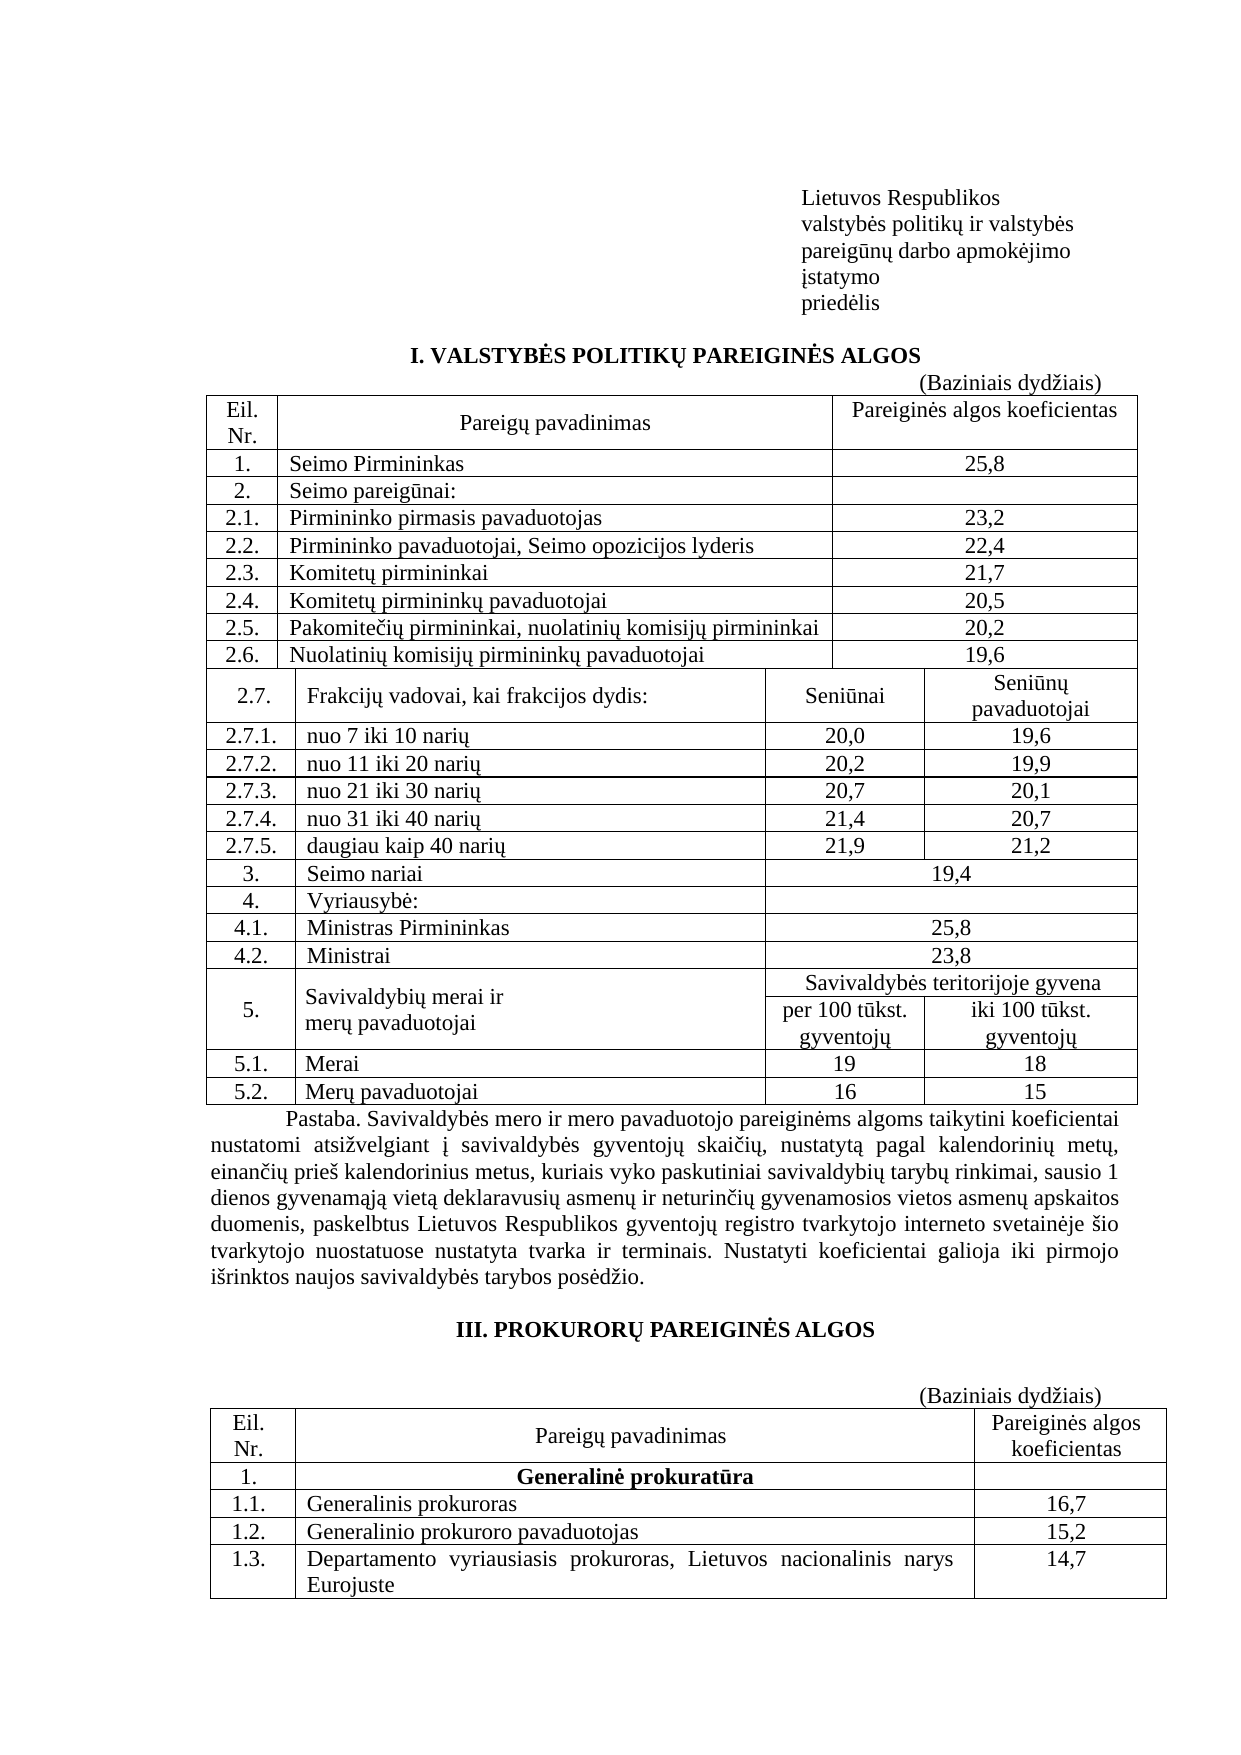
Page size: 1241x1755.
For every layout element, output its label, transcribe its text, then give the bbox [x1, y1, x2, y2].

table_cell 16,7 [975, 1490, 1166, 1517]
table_cell 19,9 [925, 750, 1137, 776]
table_cell nuo 7 iki 10 narių [296, 723, 765, 749]
table_cell per 100 tūkst. gyventojų [766, 997, 924, 1049]
table_cell [833, 477, 1137, 503]
table_cell 3. [207, 860, 295, 886]
table_cell 2.1. [207, 505, 277, 531]
table_cell 22,4 [833, 532, 1137, 558]
table_header Eil. Nr. [211, 1409, 295, 1462]
table_cell 21,4 [766, 805, 924, 831]
table_cell daugiau kaip 40 narių [296, 832, 765, 858]
table_cell nuo 31 iki 40 narių [296, 805, 765, 831]
table_cell Seimo nariai [296, 860, 765, 886]
table_cell iki 100 tūkst. gyventojų [925, 997, 1137, 1049]
text pareigūnų darbo apmokėjimo [210, 237, 1120, 263]
table_cell 2.7.3. [207, 778, 295, 804]
table_cell 2.6. [207, 641, 277, 668]
table_cell Merai [296, 1050, 765, 1077]
table_cell 20,7 [925, 805, 1137, 831]
table_header Pareigų pavadinimas [278, 396, 832, 449]
table_cell Pakomitečių pirmininkai, nuolatinių komisijų pirmininkai [278, 614, 832, 640]
table_cell 2.7.2. [207, 750, 295, 776]
table_cell Merų pavaduotojai [296, 1078, 765, 1104]
table_cell Ministras Pirmininkas [296, 914, 765, 941]
table_cell Seimo Pirmininkas [278, 450, 832, 476]
text III. Prokurorų pareiginės algos [210, 1316, 1120, 1342]
table_cell 2.7.4. [207, 805, 295, 831]
table_header Pareiginės algos koeficientas [975, 1409, 1166, 1462]
table_cell 19,6 [925, 723, 1137, 749]
table_cell 2.7.1. [207, 723, 295, 749]
table_cell 20,5 [833, 587, 1137, 613]
table_cell nuo 11 iki 20 narių [296, 750, 765, 776]
table_cell 2. [207, 477, 277, 503]
table_cell Generalinis prokuroras [296, 1490, 974, 1517]
text valstybės politikų ir valstybės [210, 210, 1120, 237]
table_cell Ministrai [296, 942, 765, 968]
table_cell 5.1. [207, 1050, 295, 1077]
table_cell 2.7.5. [207, 832, 295, 858]
table_cell Komitetų pirmininkai [278, 559, 832, 586]
table_cell Vyriausybė: [296, 887, 765, 913]
table_cell 1.2. [211, 1518, 295, 1544]
table_cell 2.4. [207, 587, 277, 613]
table_cell 2.5. [207, 614, 277, 640]
table_cell 5.2. [207, 1078, 295, 1104]
table_cell 20,2 [833, 614, 1137, 640]
table_cell Generalinė prokuratūra [296, 1463, 974, 1489]
table_cell Departamento vyriausiasis prokuroras, Lietuvos nacionalinis narys Eurojuste [296, 1545, 974, 1598]
table_cell 20,1 [925, 778, 1137, 804]
table_cell Pirmininko pirmasis pavaduotojas [278, 505, 832, 531]
text priedėlis [210, 289, 1120, 316]
table_cell 1. [211, 1463, 295, 1489]
table_cell 19,6 [833, 641, 1137, 668]
table_cell 16 [766, 1078, 924, 1104]
table_cell Savivaldybės teritorijoje gyvena [766, 969, 1137, 996]
table_header Pareiginės algos koeficientas [833, 396, 1137, 449]
table_cell 19 [766, 1050, 924, 1077]
table_cell 20,7 [766, 778, 924, 804]
table_header Eil. Nr. [207, 396, 277, 449]
table_cell Savivaldybių merai ir merų pavaduotojai [296, 969, 765, 1049]
table_cell [975, 1463, 1166, 1489]
table_cell 4.1. [207, 914, 295, 941]
table_cell 1.3. [211, 1545, 295, 1598]
table_cell Komitetų pirmininkų pavaduotojai [278, 587, 832, 613]
text Lietuvos Respublikos [210, 184, 1120, 210]
table_cell 25,8 [833, 450, 1137, 476]
table_cell 2.3. [207, 559, 277, 586]
table_cell 19,4 [766, 860, 1137, 886]
table_cell 2.7. [207, 669, 295, 722]
table_cell Seimo pareigūnai: [278, 477, 832, 503]
text I. VALSTYBĖS POLITIKŲ PAREIGINĖS ALGOS [210, 342, 1120, 368]
table_cell 2.2. [207, 532, 277, 558]
table_cell 18 [925, 1050, 1137, 1077]
text (Baziniais dydžiais) [252, 1382, 1120, 1408]
table_cell 1. [207, 450, 277, 476]
table_cell 21,7 [833, 559, 1137, 586]
table_cell Nuolatinių komisijų pirmininkų pavaduotojai [278, 641, 832, 668]
text (Baziniais dydžiais) [210, 368, 1120, 395]
table_cell 5. [207, 969, 295, 1049]
table_cell Pirmininko pavaduotojai, Seimo opozicijos lyderis [278, 532, 832, 558]
text įstatymo [210, 263, 1120, 289]
table_cell 23,2 [833, 505, 1137, 531]
table_cell 21,2 [925, 832, 1137, 858]
table_cell 20,2 [766, 750, 924, 776]
table_cell Seniūnų pavaduotojai [925, 669, 1137, 722]
table_cell 21,9 [766, 832, 924, 858]
table_cell 14,7 [975, 1545, 1166, 1598]
table_cell Frakcijų vadovai, kai frakcijos dydis: [296, 669, 765, 722]
table_cell [766, 887, 1137, 913]
table_cell Seniūnai [766, 669, 924, 722]
table_cell 25,8 [766, 914, 1137, 941]
table_cell 20,0 [766, 723, 924, 749]
table_cell nuo 21 iki 30 narių [296, 778, 765, 804]
table_cell 4. [207, 887, 295, 913]
table_cell 4.2. [207, 942, 295, 968]
table_cell 1.1. [211, 1490, 295, 1517]
table_header Pareigų pavadinimas [296, 1409, 974, 1462]
table_cell Generalinio prokuroro pavaduotojas [296, 1518, 974, 1544]
table_cell 15,2 [975, 1518, 1166, 1544]
text Pastaba. Savivaldybės mero ir mero pavaduotojo pareiginėms algoms taikytini koeficientai nustatomi atsižvelgiant į savivaldybės gyventojų skaičių, nustatytą pagal kalendorinių metų, einančių prieš kalendorinius metus, kuriais vyko paskutiniai savivaldybių tarybų rinkimai, sausio 1 dienos gyvenamąją vietą deklaravusių asmenų ir neturinčių gyvenamosios vietos asmenų apskaitos duomenis, paskelbtus Lietuvos Respublikos gyventojų registro tvarkytojo interneto svetainėje šio tvarkytojo nuostatuose nustatyta tvarka ir terminais. Nustatyti koeficientai galioja iki pirmojo išrinktos naujos savivaldybės tarybos posėdžio. [210, 1105, 1120, 1289]
table_cell 15 [925, 1078, 1137, 1104]
table_cell 23,8 [766, 942, 1137, 968]
